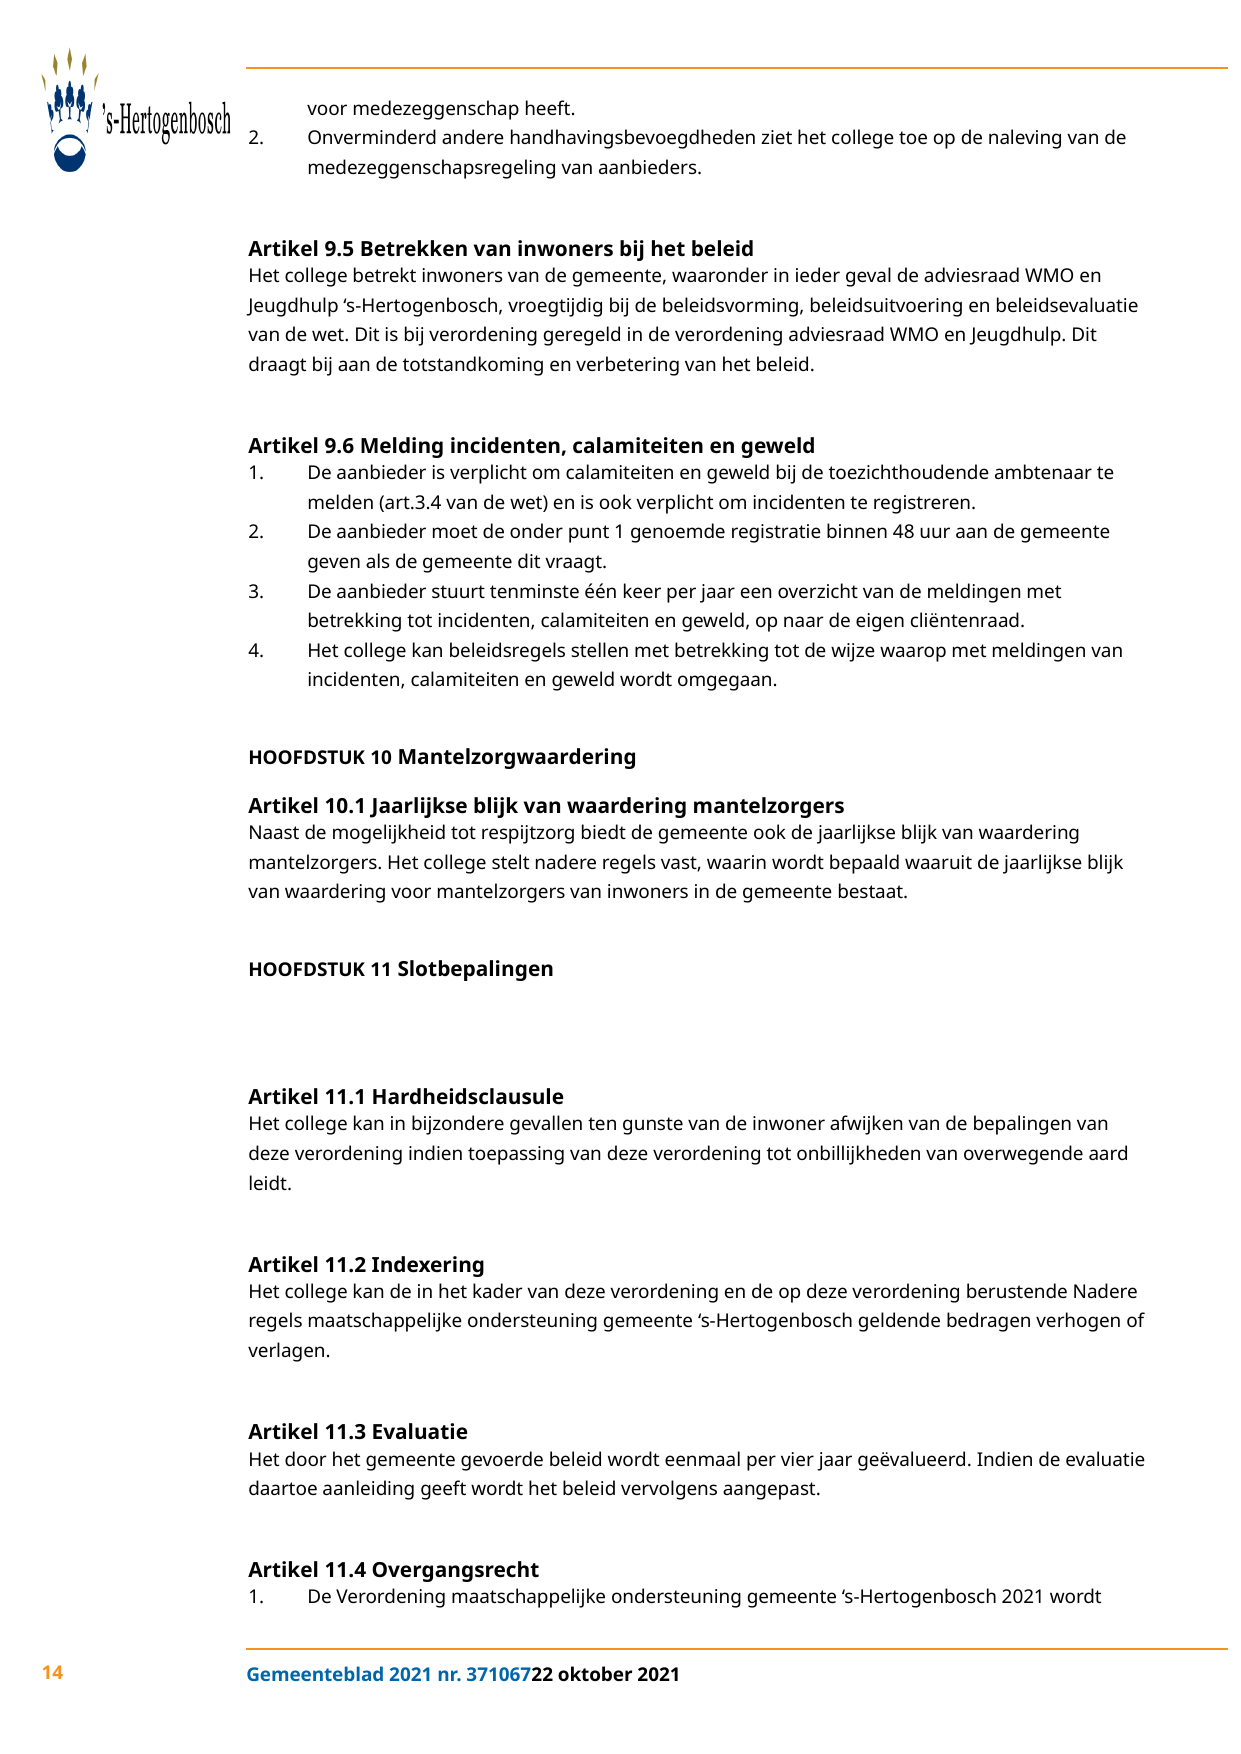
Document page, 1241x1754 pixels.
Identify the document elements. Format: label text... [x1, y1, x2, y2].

text HOOFDSTUK 11 Slotbepalingen [248, 954, 1152, 982]
list Onverminderd andere handhavingsbevoegdheden ziet het college toe op de naleving van de medezeggenschapsregeling van aanbieders. [248, 124, 1152, 180]
text Artikel 11.2 Indexering [248, 1250, 1152, 1278]
text Het door het gemeente gevoerde beleid wordt eenmaal per vier jaar geëvalueerd. Indien de evaluatie daartoe aanleiding geeft wordt het beleid vervolgens aangepast. [248, 1446, 1152, 1501]
text Het college betrekt inwoners van de gemeente, waaronder in ieder geval de adviesraad WMO en Jeugdhulp ‘s-Hertogenbosch, vroegtijdig bij de beleidsvorming, beleidsuitvoering en beleidsevaluatie van de wet. Dit is bij verordening geregeld in de verordening adviesraad WMO en Jeugdhulp. Dit draagt bij aan de totstandkoming en verbetering van het beleid. [248, 262, 1152, 377]
list De aanbieder moet de onder punt 1 genoemde registratie binnen 48 uur aan de gemeente geven als de gemeente dit vraagt. [248, 519, 1152, 574]
text Naast de mogelijkheid tot respijtzorg biedt de gemeente ook de jaarlijkse blijk van waardering mantelzorgers. Het college stelt nadere regels vast, waarin wordt bepaald waaruit de jaarlijkse blijk van waardering voor mantelzorgers van inwoners in de gemeente bestaat. [248, 819, 1152, 904]
text Artikel 10.1 Jaarlijkse blijk van waardering mantelzorgers [248, 791, 1152, 819]
text Artikel 11.1 Hardheidsclausule [248, 1082, 1152, 1111]
list Het college kan beleidsregels stellen met betrekking tot de wijze waarop met meldingen van incidenten, calamiteiten en geweld wordt omgegaan. [248, 637, 1152, 692]
text Artikel 11.3 Evaluatie [248, 1417, 1152, 1446]
text Artikel 9.5 Betrekken van inwoners bij het beleid [248, 234, 1152, 262]
picture [41, 47, 231, 172]
text Het college kan de in het kader van deze verordening en de op deze verordening berustende Nadere regels maatschappelijke ondersteuning gemeente ‘s-Hertogenbosch geldende bedragen verhogen of verlagen. [248, 1278, 1152, 1363]
list De aanbieder is verplicht om calamiteiten en geweld bij de toezichthoudende ambtenaar te melden (art.3.4 van de wet) en is ook verplicht om incidenten te registreren. [248, 459, 1152, 515]
list De Verordening maatschappelijke ondersteuning gemeente ‘s-Hertogenbosch 2021 wordt [248, 1584, 1152, 1609]
list voor medezeggenschap heeft. [248, 95, 1152, 121]
text HOOFDSTUK 10 Mantelzorgwaardering [248, 742, 1152, 770]
list De aanbieder stuurt tenminste één keer per jaar een overzicht van de meldingen met betrekking tot incidenten, calamiteiten en geweld, op naar de eigen cliëntenraad. [248, 578, 1152, 633]
text Artikel 9.6 Melding incidenten, calamiteiten en geweld [248, 431, 1152, 459]
text Het college kan in bijzondere gevallen ten gunste van de inwoner afwijken van de bepalingen van deze verordening indien toepassing van deze verordening tot onbillijkheden van overwegende aard leidt. [248, 1111, 1152, 1195]
text Artikel 11.4 Overgangsrecht [248, 1555, 1152, 1584]
